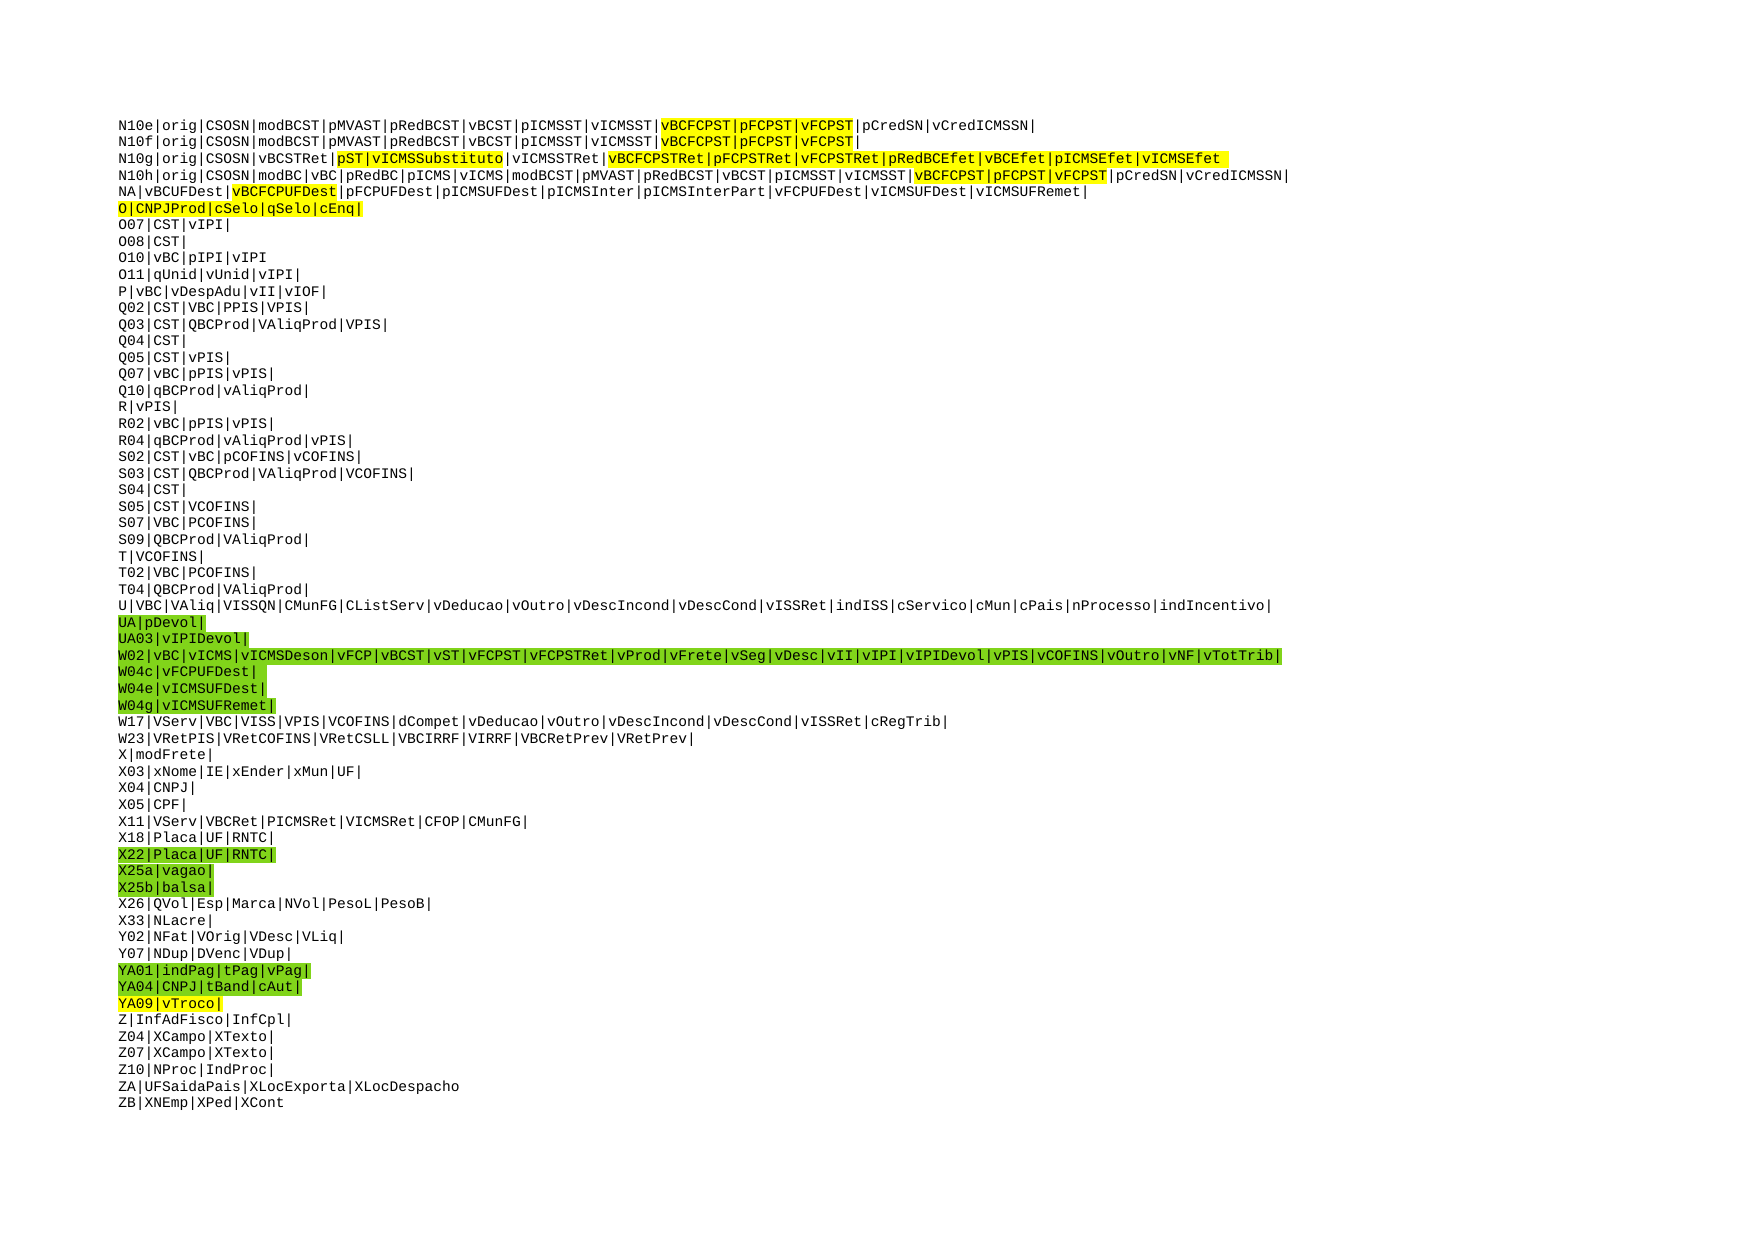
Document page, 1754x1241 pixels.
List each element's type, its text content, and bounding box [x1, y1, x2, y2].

text S07|VBC|PCOFINS| [118, 516, 1636, 532]
text UA03|vIPIDevol| [118, 632, 1636, 648]
text X22|Placa|UF|RNTC| [118, 847, 1636, 863]
text X25a|vagao| [118, 863, 1636, 880]
text Q04|CST| [118, 333, 1636, 350]
text S02|CST|vBC|pCOFINS|vCOFINS| [118, 449, 1636, 466]
text Q02|CST|VBC|PPIS|VPIS| [118, 300, 1636, 317]
text ZA|UFSaidaPais|XLocExporta|XLocDespacho [118, 1079, 1636, 1095]
text N10e|orig|CSOSN|modBCST|pMVAST|pRedBCST|vBCST|pICMSST|vICMSST|vBCFCPST|pFCPST|vFCPST|pCredSN|vCredICMSSN| [118, 118, 1636, 135]
text X18|Placa|UF|RNTC| [118, 830, 1636, 847]
text X04|CNPJ| [118, 781, 1636, 797]
text X11|VServ|VBCRet|PICMSRet|VICMSRet|CFOP|CMunFG| [118, 814, 1636, 830]
text Z10|NProc|IndProc| [118, 1062, 1636, 1079]
text NA|vBCUFDest|vBCFCPUFDest|pFCPUFDest|pICMSUFDest|pICMSInter|pICMSInterPart|vFCPUFDest|vICMSUFDest|vICMSUFRemet| [118, 184, 1636, 201]
text W04c|vFCPUFDest| [118, 665, 1636, 681]
text X03|xNome|IE|xEnder|xMun|UF| [118, 764, 1636, 781]
text U|VBC|VAliq|VISSQN|CMunFG|CListServ|vDeducao|vOutro|vDescIncond|vDescCond|vISSRet|indISS|cServico|cMun|cPais|nProcesso|indIncentivo| [118, 598, 1636, 615]
text ZB|XNEmp|XPed|XCont [118, 1095, 1636, 1112]
text YA04|CNPJ|tBand|cAut| [118, 979, 1636, 996]
text W04e|vICMSUFDest| [118, 681, 1636, 698]
text R02|vBC|pPIS|vPIS| [118, 416, 1636, 433]
text T|VCOFINS| [118, 549, 1636, 565]
text X33|NLacre| [118, 913, 1636, 930]
text T04|QBCProd|VAliqProd| [118, 582, 1636, 598]
text YA01|indPag|tPag|vPag| [118, 963, 1636, 979]
text Z04|XCampo|XTexto| [118, 1029, 1636, 1046]
text S05|CST|VCOFINS| [118, 499, 1636, 516]
text YA09|vTroco| [118, 996, 1636, 1012]
text S03|CST|QBCProd|VAliqProd|VCOFINS| [118, 466, 1636, 482]
text X26|QVol|Esp|Marca|NVol|PesoL|PesoB| [118, 897, 1636, 913]
text T02|VBC|PCOFINS| [118, 565, 1636, 582]
text Q03|CST|QBCProd|VAliqProd|VPIS| [118, 317, 1636, 333]
text P|vBC|vDespAdu|vII|vIOF| [118, 284, 1636, 300]
text X25b|balsa| [118, 880, 1636, 897]
text O07|CST|vIPI| [118, 217, 1636, 234]
text R|vPIS| [118, 400, 1636, 416]
text Q07|vBC|pPIS|vPIS| [118, 367, 1636, 383]
text W02|vBC|vICMS|vICMSDeson|vFCP|vBCST|vST|vFCPST|vFCPSTRet|vProd|vFrete|vSeg|vDesc|vII|vIPI|vIPIDevol|vPIS|vCOFINS|vOutro|vNF|vTotTrib| [118, 648, 1636, 665]
text W23|VRetPIS|VRetCOFINS|VRetCSLL|VBCIRRF|VIRRF|VBCRetPrev|VRetPrev| [118, 731, 1636, 747]
text S09|QBCProd|VAliqProd| [118, 532, 1636, 549]
text Q05|CST|vPIS| [118, 350, 1636, 367]
text UA|pDevol| [118, 615, 1636, 632]
text Q10|qBCProd|vAliqProd| [118, 383, 1636, 400]
text Y07|NDup|DVenc|VDup| [118, 946, 1636, 963]
text S04|CST| [118, 482, 1636, 499]
text N10f|orig|CSOSN|modBCST|pMVAST|pRedBCST|vBCST|pICMSST|vICMSST|vBCFCPST|pFCPST|vFCPST| [118, 135, 1636, 151]
text X05|CPF| [118, 797, 1636, 814]
text Y02|NFat|VOrig|VDesc|VLiq| [118, 930, 1636, 946]
text X|modFrete| [118, 747, 1636, 764]
text W04g|vICMSUFRemet| [118, 698, 1636, 714]
text Z07|XCampo|XTexto| [118, 1046, 1636, 1062]
text O|CNPJProd|cSelo|qSelo|cEnq| [118, 201, 1636, 217]
text O11|qUnid|vUnid|vIPI| [118, 267, 1636, 284]
text O08|CST| [118, 234, 1636, 251]
text N10g|orig|CSOSN|vBCSTRet|pST|vICMSSubstituto|vICMSSTRet|vBCFCPSTRet|pFCPSTRet|vFCPSTRet|pRedBCEfet|vBCEfet|pICMSEfet|vICMSEfet [118, 151, 1636, 168]
text O10|vBC|pIPI|vIPI [118, 251, 1636, 267]
text W17|VServ|VBC|VISS|VPIS|VCOFINS|dCompet|vDeducao|vOutro|vDescIncond|vDescCond|vISSRet|cRegTrib| [118, 714, 1636, 731]
text N10h|orig|CSOSN|modBC|vBC|pRedBC|pICMS|vICMS|modBCST|pMVAST|pRedBCST|vBCST|pICMSST|vICMSST|vBCFCPST|pFCPST|vFCPST|pCredSN|vCredICMSSN| [118, 168, 1636, 184]
text R04|qBCProd|vAliqProd|vPIS| [118, 433, 1636, 449]
text Z|InfAdFisco|InfCpl| [118, 1012, 1636, 1029]
